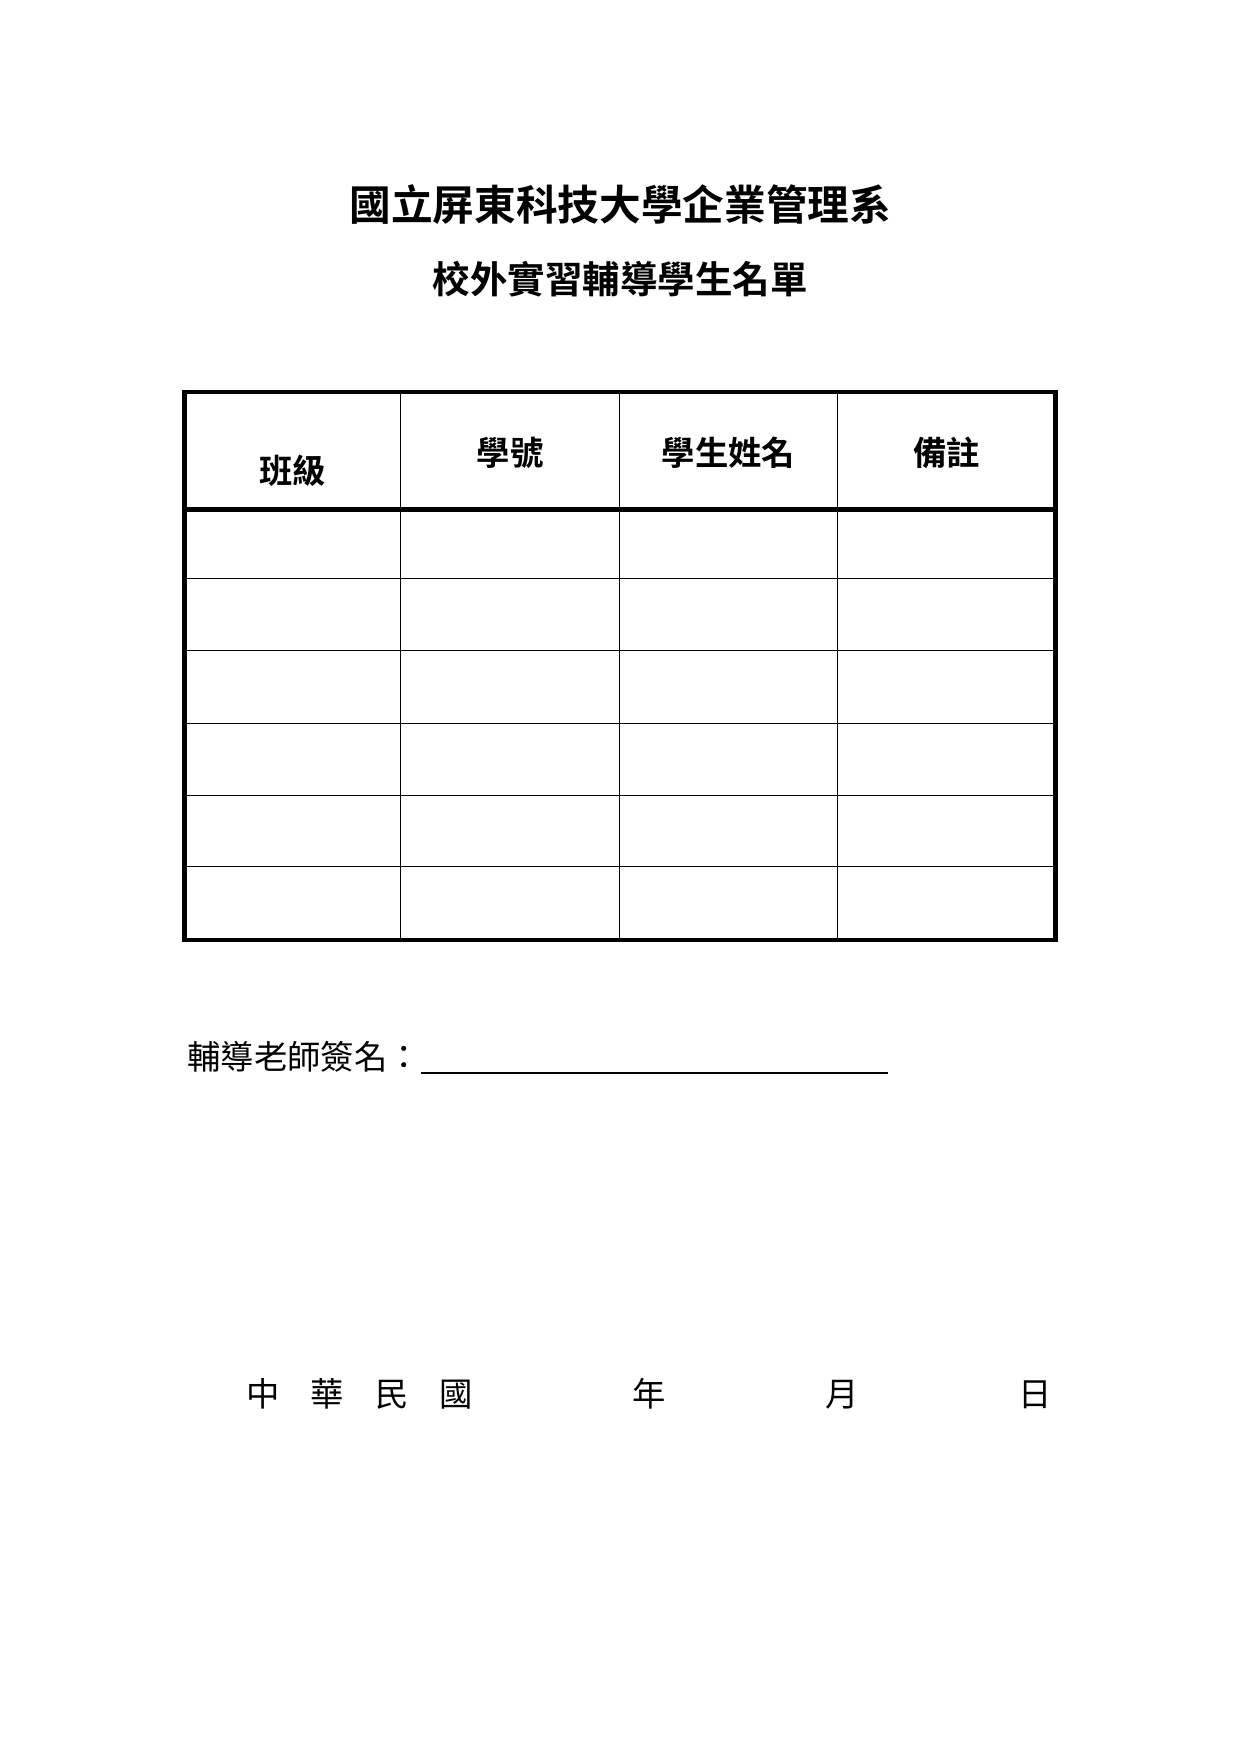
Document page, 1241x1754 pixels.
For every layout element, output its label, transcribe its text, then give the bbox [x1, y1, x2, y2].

table_cell [838, 579, 1053, 650]
table_cell [187, 579, 400, 650]
table_header 班級 [187, 394, 400, 507]
text 中華民國 年 月 日 [246, 1355, 1053, 1430]
table_cell [620, 512, 837, 577]
table_cell [401, 651, 619, 723]
table_cell [838, 512, 1053, 577]
table_cell [401, 724, 619, 795]
table_cell [620, 651, 837, 723]
table_cell [187, 724, 400, 795]
table_cell [401, 796, 619, 866]
text 校外實習輔導學生名單 [187, 239, 1053, 314]
table_header 學號 [401, 394, 619, 507]
table_header 學生姓名 [620, 394, 837, 507]
text 輔導老師簽名： [187, 1017, 1053, 1092]
table_cell [838, 651, 1053, 723]
table_cell [620, 867, 837, 938]
table_cell [838, 724, 1053, 795]
table_cell [187, 651, 400, 723]
table_cell [838, 796, 1053, 866]
table_cell [620, 796, 837, 866]
table_cell [187, 512, 400, 577]
table_cell [187, 867, 400, 938]
table_cell [401, 579, 619, 650]
table_cell [620, 724, 837, 795]
table_cell [401, 867, 619, 938]
text 國立屏東科技大學企業管理系 [187, 164, 1053, 239]
table_cell [838, 867, 1053, 938]
table_cell [620, 579, 837, 650]
table_cell [187, 796, 400, 866]
table_cell [401, 512, 619, 577]
table_header 備註 [838, 394, 1053, 507]
